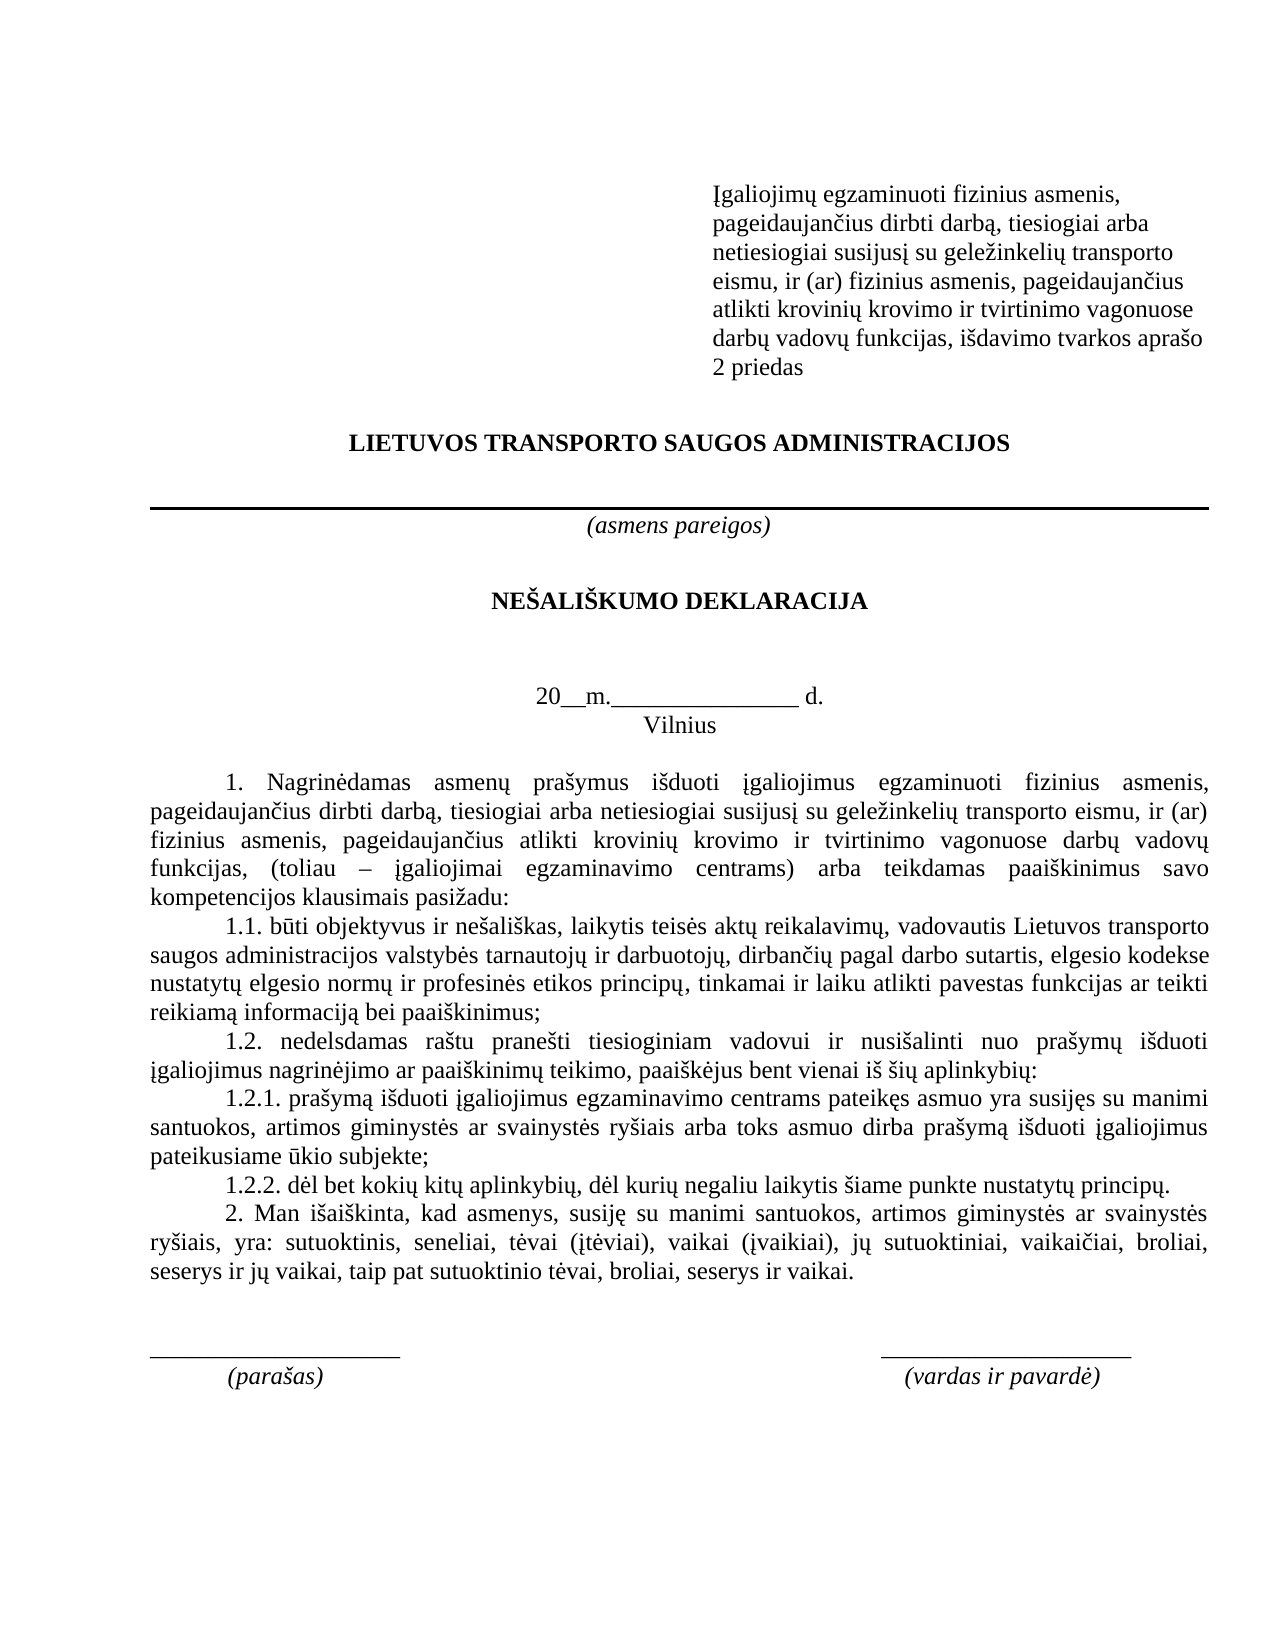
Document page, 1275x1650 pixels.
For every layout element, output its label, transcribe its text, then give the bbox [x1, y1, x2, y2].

text 1.2.2. dėl bet kokių kitų aplinkybių, dėl kurių negaliu laikytis šiame punkte nustatytų principų. [150, 1170, 1209, 1198]
text Įgaliojimų egzaminuoti fizinius asmenis, pageidaujančius dirbti darbą, tiesiogiai arba netiesiogiai susijusį su geležinkelių transporto eismu, ir (ar) fizinius asmenis, pageidaujančius atlikti krovinių krovimo ir tvirtinimo vagonuose darbų vadovų funkcijas, išdavimo tvarkos aprašo [712, 179, 1209, 352]
text Vilnius [150, 710, 1209, 738]
text 1. Nagrinėdamas asmenų prašymus išduoti įgaliojimus egzaminuoti fizinius asmenis, pageidaujančius dirbti darbą, tiesiogiai arba netiesiogiai susijusį su geležinkelių transporto eismu, ir (ar) fizinius asmenis, pageidaujančius atlikti krovinių krovimo ir tvirtinimo vagonuose darbų vadovų funkcijas, (toliau – įgaliojimai egzaminavimo centrams) arba teikdamas paaiškinimus savo kompetencijos klausimais pasižadu: [150, 767, 1209, 911]
text (asmens pareigos) [150, 510, 1209, 538]
text 1.2.1. prašymą išduoti įgaliojimus egzaminavimo centrams pateikęs asmuo yra susijęs su manimi santuokos, artimos giminystės ar svainystės ryšiais arba toks asmuo dirba prašymą išduoti įgaliojimus pateikusiame ūkio subjekte; [150, 1083, 1209, 1170]
text 1.1. būti objektyvus ir nešališkas, laikytis teisės aktų reikalavimų, vadovautis Lietuvos transporto saugos administracijos valstybės tarnautojų ir darbuotojų, dirbančių pagal darbo sutartis, elgesio kodekse nustatytų elgesio normų ir profesinės etikos principų, tinkamai ir laiku atlikti pavestas funkcijas ar teikti reikiamą informaciją bei paaiškinimus; [150, 911, 1209, 1026]
text ____________________ ____________________ [150, 1332, 1209, 1361]
text NEŠALIŠKUMO DEKLARACIJA [150, 586, 1209, 615]
text 1.2. nedelsdamas raštu pranešti tiesioginiam vadovui ir nusišalinti nuo prašymų išduoti įgaliojimus nagrinėjimo ar paaiškinimų teikimo, paaiškėjus bent vienai iš šių aplinkybių: [150, 1026, 1209, 1083]
text 2 priedas [712, 352, 1209, 381]
text (parašas) (vardas ir pavardė) [150, 1361, 1209, 1390]
text 2. Man išaiškinta, kad asmenys, susiję su manimi santuokos, artimos giminystės ar svainystės ryšiais, yra: sutuoktinis, seneliai, tėvai (įtėviai), vaikai (įvaikiai), jų sutuoktiniai, vaikaičiai, broliai, seserys ir jų vaikai, taip pat sutuoktinio tėvai, broliai, seserys ir vaikai. [150, 1198, 1209, 1285]
text 20__m._______________ d. [150, 681, 1209, 710]
text LIETUVOS TRANSPORTO SAUGOS ADMINISTRACIJOS [150, 428, 1209, 457]
